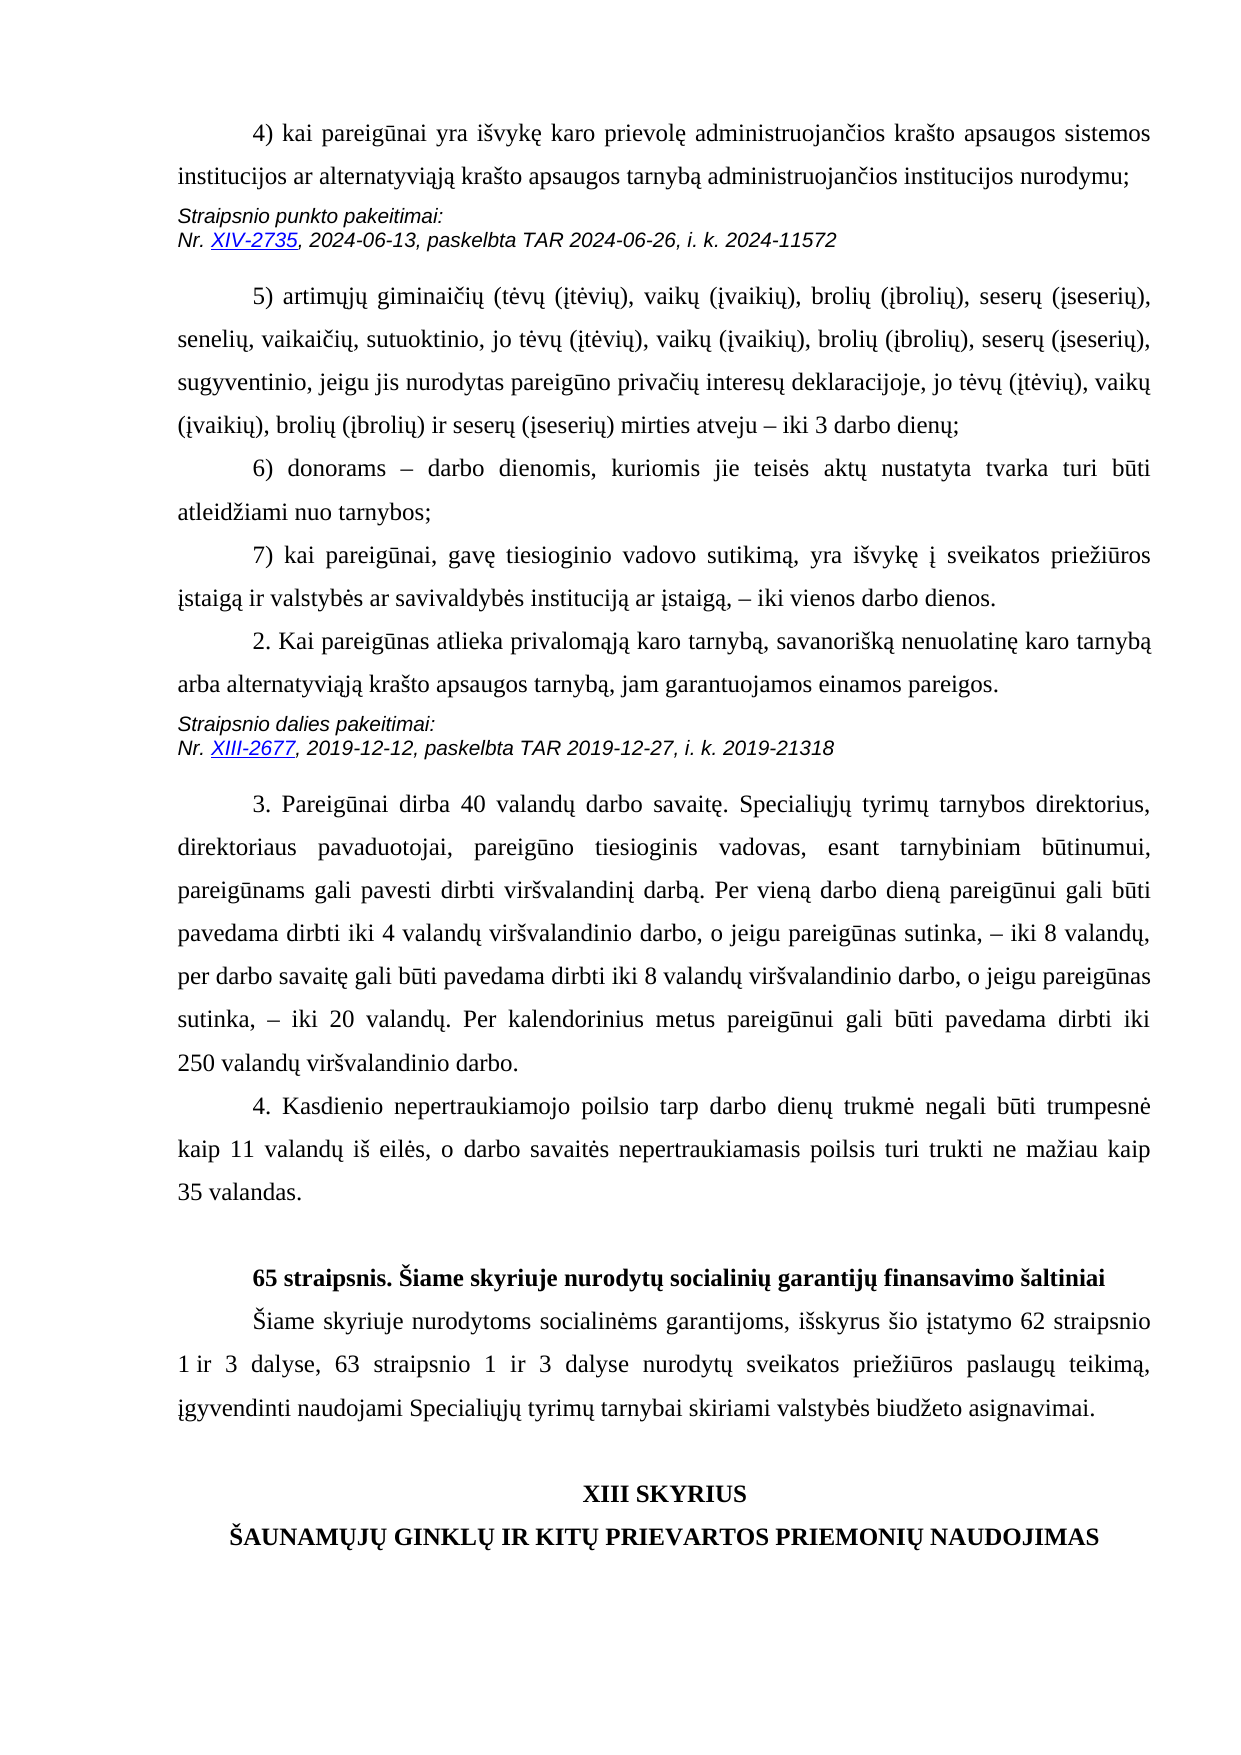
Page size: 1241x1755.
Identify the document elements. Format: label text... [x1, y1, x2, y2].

text 4) kai pareigūnai yra išvykę karo prievolę administruojančios krašto apsaugos sistemos institucijos ar alternatyviąją krašto apsaugos tarnybą administruojančios institucijos nurodymu; [177, 118, 1152, 190]
text XIII SKYRIUS [177, 1479, 1152, 1508]
text ŠAUNAMŲJŲ GINKLŲ IR KITŲ PRIEVARTOS PRIEMONIŲ NAUDOJIMAS [177, 1522, 1152, 1551]
text 7) kai pareigūnai, gavę tiesioginio vadovo sutikimą, yra išvykę į sveikatos priežiūros įstaigą ir valstybės ar savivaldybės instituciją ar įstaigą, – iki vienos darbo dienos. [177, 540, 1152, 612]
text 65 straipsnis. Šiame skyriuje nurodytų socialinių garantijų finansavimo šaltiniai [177, 1263, 1152, 1292]
text Nr. XIV-2735, 2024-06-13, paskelbta TAR 2024-06-26, i. k. 2024-11572 [177, 228, 1152, 252]
text 6) donorams – darbo dienomis, kuriomis jie teisės aktų nustatyta tvarka turi būti atleidžiami nuo tarnybos; [177, 453, 1152, 525]
text 2. Kai pareigūnas atlieka privalomąją karo tarnybą, savanorišką nenuolatinę karo tarnybą arba alternatyviąją krašto apsaugos tarnybą, jam garantuojamos einamos pareigos. [177, 626, 1152, 698]
text 4. Kasdienio nepertraukiamojo poilsio tarp darbo dienų trukmė negali būti trumpesnė kaip 11 valandų iš eilės, o darbo savaitės nepertraukiamasis poilsis turi trukti ne mažiau kaip 35 valandas. [177, 1091, 1152, 1206]
text Straipsnio dalies pakeitimai: [177, 712, 1152, 736]
text 3. Pareigūnai dirba 40 valandų darbo savaitę. Specialiųjų tyrimų tarnybos direktorius, direktoriaus pavaduotojai, pareigūno tiesioginis vadovas, esant tarnybiniam būtinumui, pareigūnams gali pavesti dirbti viršvalandinį darbą. Per vieną darbo dieną pareigūnui gali būti pavedama dirbti iki 4 valandų viršvalandinio darbo, o jeigu pareigūnas sutinka, – iki 8 valandų, per darbo savaitę gali būti pavedama dirbti iki 8 valandų viršvalandinio darbo, o jeigu pareigūnas sutinka, – iki 20 valandų. Per kalendorinius metus pareigūnui gali būti pavedama dirbti iki 250 valandų viršvalandinio darbo. [177, 789, 1152, 1076]
text Nr. XIII-2677, 2019-12-12, paskelbta TAR 2019-12-27, i. k. 2019-21318 [177, 736, 1152, 760]
text Straipsnio punkto pakeitimai: [177, 204, 1152, 228]
text Šiame skyriuje nurodytoms socialinėms garantijoms, išskyrus šio įstatymo 62 straipsnio 1 ir 3 dalyse, 63 straipsnio 1 ir 3 dalyse nurodytų sveikatos priežiūros paslaugų teikimą, įgyvendinti naudojami Specialiųjų tyrimų tarnybai skiriami valstybės biudžeto asignavimai. [177, 1306, 1152, 1421]
text 5) artimųjų giminaičių (tėvų (įtėvių), vaikų (įvaikių), brolių (įbrolių), seserų (įseserių), senelių, vaikaičių, sutuoktinio, jo tėvų (įtėvių), vaikų (įvaikių), brolių (įbrolių), seserų (įseserių), sugyventinio, jeigu jis nurodytas pareigūno privačių interesų deklaracijoje, jo tėvų (įtėvių), vaikų (įvaikių), brolių (įbrolių) ir seserų (įseserių) mirties atveju – iki 3 darbo dienų; [177, 281, 1152, 439]
